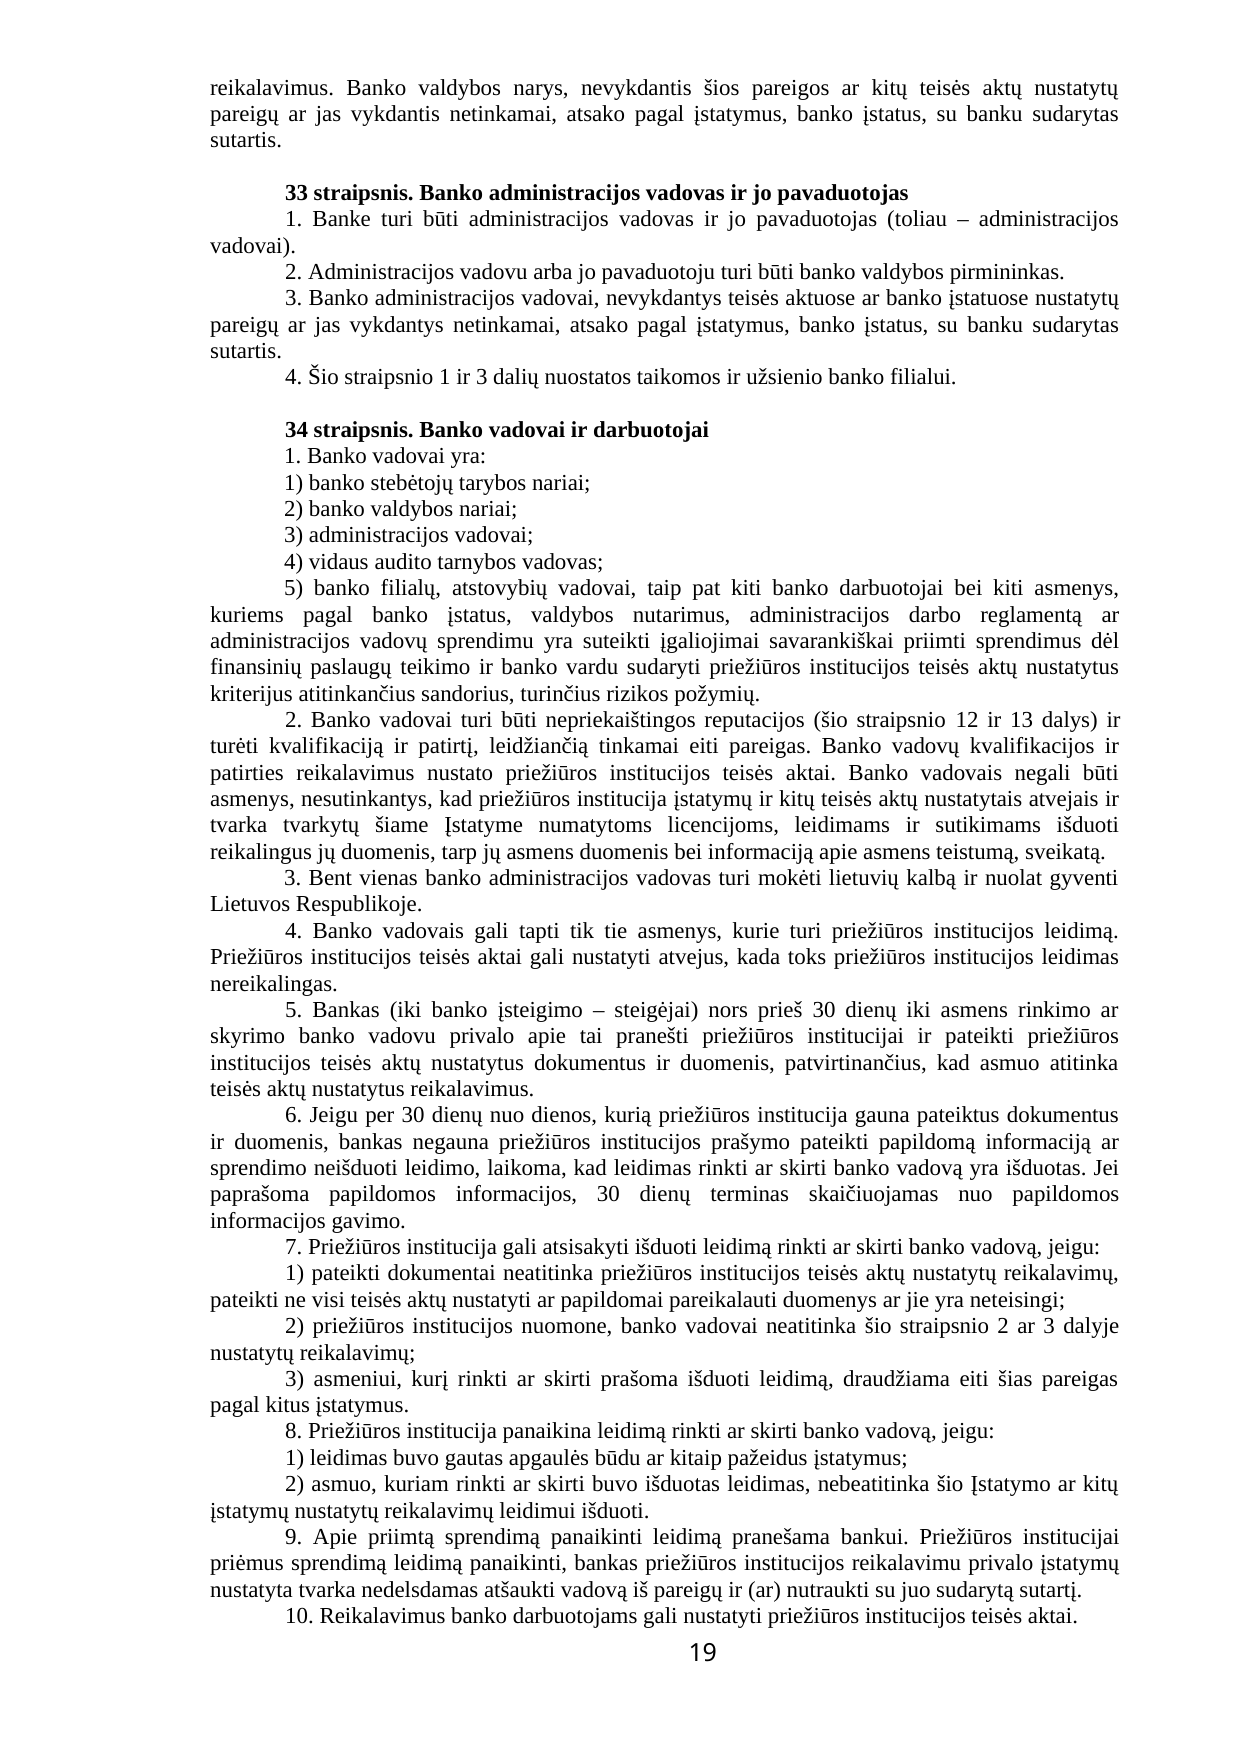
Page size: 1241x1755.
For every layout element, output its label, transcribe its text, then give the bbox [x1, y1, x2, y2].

text 8. Priežiūros institucija panaikina leidimą rinkti ar skirti banko vadovą, jeigu: [210, 1418, 1120, 1444]
text 2. Administracijos vadovu arba jo pavaduotoju turi būti banko valdybos pirmininkas. [210, 258, 1120, 284]
text 10. Reikalavimus banko darbuotojams gali nustatyti priežiūros institucijos teisės aktai. [210, 1602, 1120, 1628]
text 1) pateikti dokumentai neatitinka priežiūros institucijos teisės aktų nustatytų reikalavimų, pateikti ne visi teisės aktų nustatyti ar papildomai pareikalauti duomenys ar jie yra neteisingi; [210, 1259, 1120, 1312]
text 5. Bankas (iki banko įsteigimo – steigėjai) nors prieš 30 dienų iki asmens rinkimo ar skyrimo banko vadovu privalo apie tai pranešti priežiūros institucijai ir pateikti priežiūros institucijos teisės aktų nustatytus dokumentus ir duomenis, patvirtinančius, kad asmuo atitinka teisės aktų nustatytus reikalavimus. [210, 996, 1120, 1101]
text 1) leidimas buvo gautas apgaulės būdu ar kitaip pažeidus įstatymus; [210, 1444, 1120, 1470]
text 3. Bent vienas banko administracijos vadovas turi mokėti lietuvių kalbą ir nuolat gyventi Lietuvos Respublikoje. [210, 864, 1120, 917]
text 1. Banke turi būti administracijos vadovas ir jo pavaduotojas (toliau – administracijos vadovai). [210, 205, 1120, 258]
text 6. Jeigu per 30 dienų nuo dienos, kurią priežiūros institucija gauna pateiktus dokumentus ir duomenis, bankas negauna priežiūros institucijos prašymo pateikti papildomą informaciją ar sprendimo neišduoti leidimo, laikoma, kad leidimas rinkti ar skirti banko vadovą yra išduotas. Jei paprašoma papildomos informacijos, 30 dienų terminas skaičiuojamas nuo papildomos informacijos gavimo. [210, 1101, 1120, 1233]
text 2) asmuo, kuriam rinkti ar skirti buvo išduotas leidimas, nebeatitinka šio Įstatymo ar kitų įstatymų nustatytų reikalavimų leidimui išduoti. [210, 1470, 1120, 1523]
text 7. Priežiūros institucija gali atsisakyti išduoti leidimą rinkti ar skirti banko vadovą, jeigu: [210, 1233, 1120, 1259]
text 2) priežiūros institucijos nuomone, banko vadovai neatitinka šio straipsnio 2 ar 3 dalyje nustatytų reikalavimų; [210, 1312, 1120, 1365]
text 33 straipsnis. Banko administracijos vadovas ir jo pavaduotojas [210, 179, 1120, 205]
text 2) banko valdybos nariai; [210, 495, 1120, 522]
text 4. Šio straipsnio 1 ir 3 dalių nuostatos taikomos ir užsienio banko filialui. [210, 363, 1120, 390]
text 3) administracijos vadovai; [210, 522, 1120, 548]
text 1) banko stebėtojų tarybos nariai; [210, 469, 1120, 495]
text 4. Banko vadovais gali tapti tik tie asmenys, kurie turi priežiūros institucijos leidimą. Priežiūros institucijos teisės aktai gali nustatyti atvejus, kada toks priežiūros institucijos leidimas nereikalingas. [210, 917, 1120, 996]
text 4) vidaus audito tarnybos vadovas; [210, 548, 1120, 574]
text reikalavimus. Banko valdybos narys, nevykdantis šios pareigos ar kitų teisės aktų nustatytų pareigų ar jas vykdantis netinkamai, atsako pagal įstatymus, banko įstatus, su banku sudarytas sutartis. [210, 73, 1120, 153]
text 34 straipsnis. Banko vadovai ir darbuotojai [210, 416, 1120, 442]
text 9. Apie priimtą sprendimą panaikinti leidimą pranešama bankui. Priežiūros institucijai priėmus sprendimą leidimą panaikinti, bankas priežiūros institucijos reikalavimu privalo įstatymų nustatyta tvarka nedelsdamas atšaukti vadovą iš pareigų ir (ar) nutraukti su juo sudarytą sutartį. [210, 1523, 1120, 1602]
text 5) banko filialų, atstovybių vadovai, taip pat kiti banko darbuotojai bei kiti asmenys, kuriems pagal banko įstatus, valdybos nutarimus, administracijos darbo reglamentą ar administracijos vadovų sprendimu yra suteikti įgaliojimai savarankiškai priimti sprendimus dėl finansinių paslaugų teikimo ir banko vardu sudaryti priežiūros institucijos teisės aktų nustatytus kriterijus atitinkančius sandorius, turinčius rizikos požymių. [210, 574, 1120, 706]
text 3. Banko administracijos vadovai, nevykdantys teisės aktuose ar banko įstatuose nustatytų pareigų ar jas vykdantys netinkamai, atsako pagal įstatymus, banko įstatus, su banku sudarytas sutartis. [210, 284, 1120, 363]
text 2. Banko vadovai turi būti nepriekaištingos reputacijos (šio straipsnio 12 ir 13 dalys) ir turėti kvalifikaciją ir patirtį, leidžiančią tinkamai eiti pareigas. Banko vadovų kvalifikacijos ir patirties reikalavimus nustato priežiūros institucijos teisės aktai. Banko vadovais negali būti asmenys, nesutinkantys, kad priežiūros institucija įstatymų ir kitų teisės aktų nustatytais atvejais ir tvarka tvarkytų šiame Įstatyme numatytoms licencijoms, leidimams ir sutikimams išduoti reikalingus jų duomenis, tarp jų asmens duomenis bei informaciją apie asmens teistumą, sveikatą. [210, 706, 1120, 864]
text 3) asmeniui, kurį rinkti ar skirti prašoma išduoti leidimą, draudžiama eiti šias pareigas pagal kitus įstatymus. [210, 1365, 1120, 1418]
text 1. Banko vadovai yra: [210, 442, 1120, 469]
